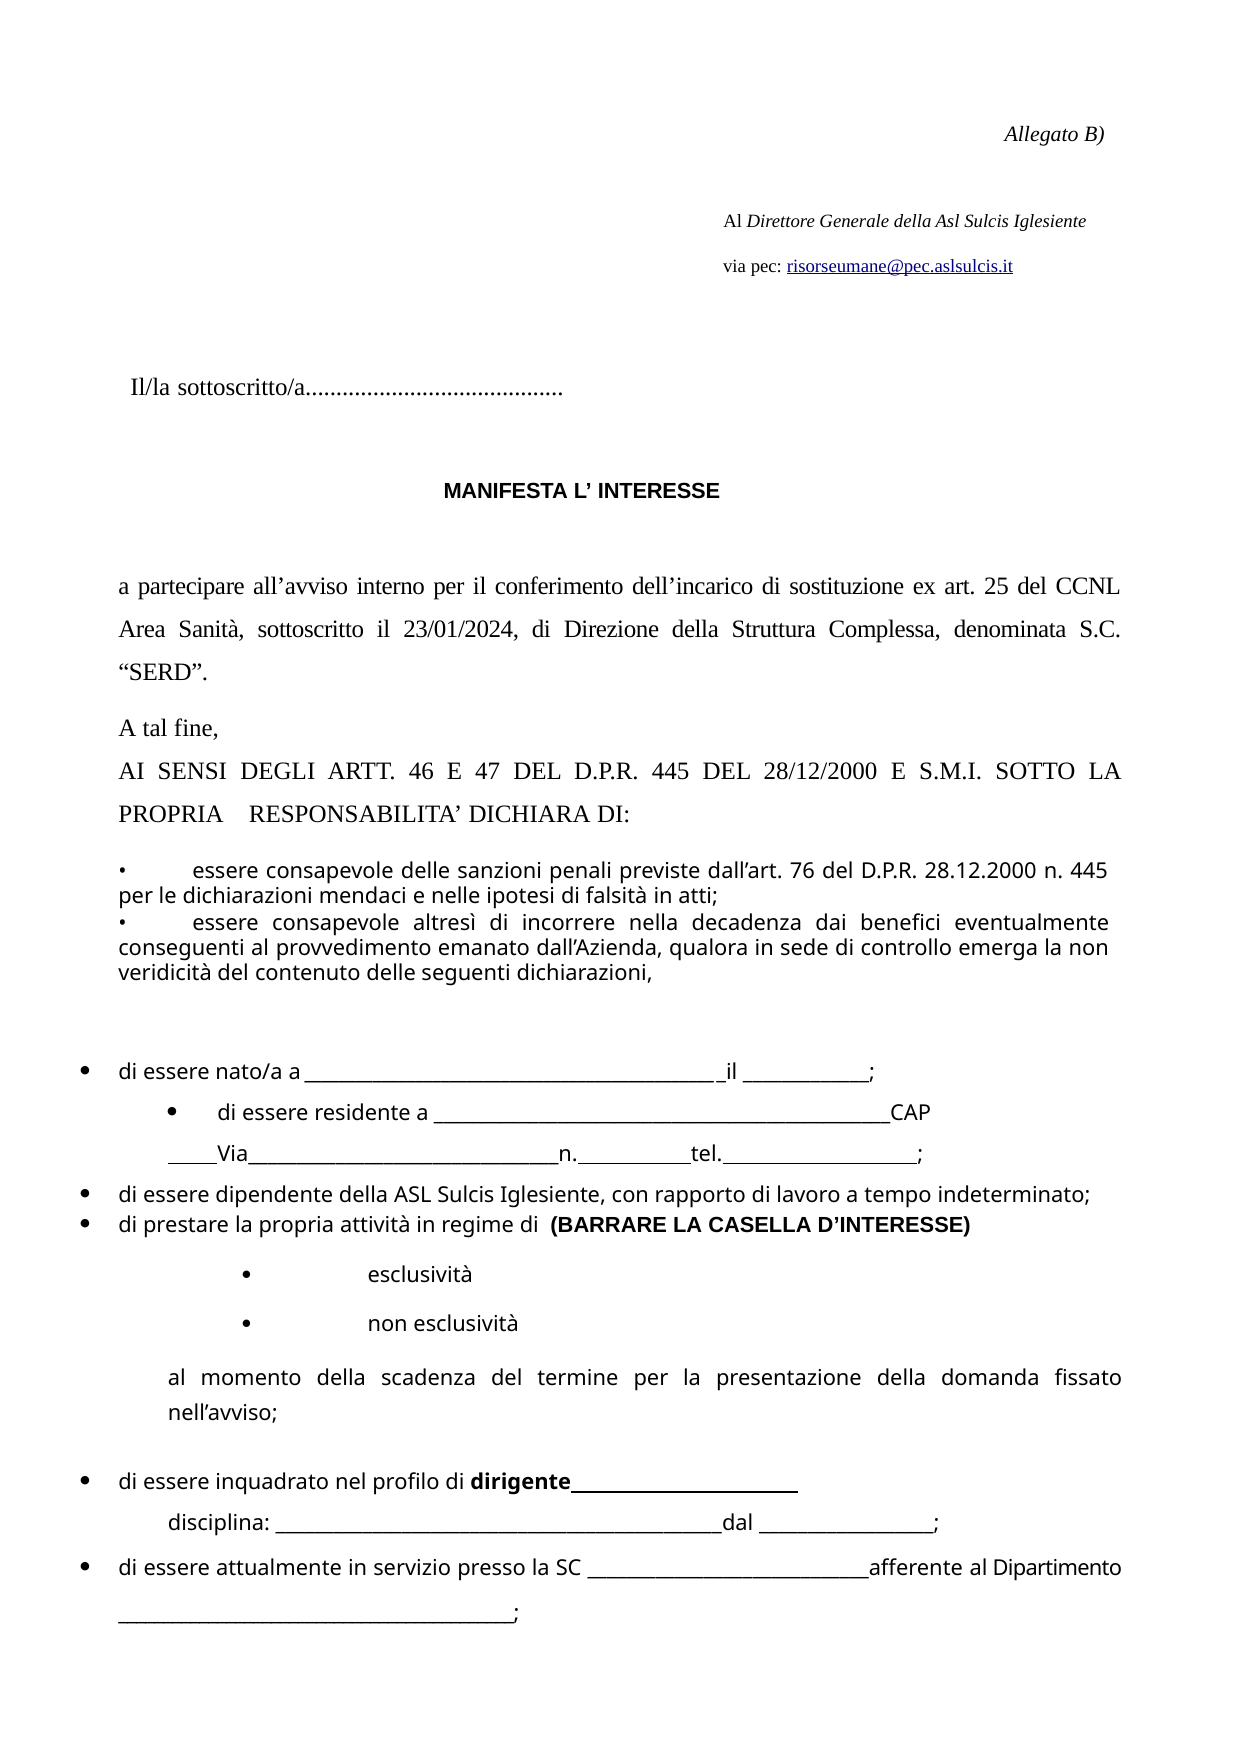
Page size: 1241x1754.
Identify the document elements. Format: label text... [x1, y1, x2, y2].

list essere consapevole altresì di incorrere nella decadenza dai benefici eventualmente conseguenti al provvedimento emanato dall’Azienda, qualora in sede di controllo emerga la non veridicità del contenuto delle seguenti dichiarazioni, [118, 910, 1110, 986]
list non esclusività [243, 1310, 1122, 1337]
list di essere nato/a a _________________________________________________il _____________; [81, 1056, 1122, 1086]
text via pec: risorseumane@pec.aslsulcis.it [118, 255, 1122, 276]
text A tal fine, [118, 713, 903, 742]
text disciplina: ______________________________________________dal __________________; [168, 1507, 1122, 1537]
list di prestare la propria attività in regime di (BARRARE LA CASELLA D’INTERESSE) [81, 1208, 1122, 1238]
text Allegato B) [118, 118, 1122, 147]
list di essere attualmente in servizio presso la SC _____________________________afferente al Dipartimento ____________________________________________; [81, 1552, 1122, 1627]
list essere consapevole delle sanzioni penali previste dall’art. 76 del D.P.R. 28.12.2000 n. 445 per le dichiarazioni mendaci e nelle ipotesi di falsità in atti; [118, 858, 1109, 909]
list di essere residente a ________________________________________________CAP Via________________________________n. tel. ; [168, 1097, 1085, 1168]
text a partecipare all’avviso interno per il conferimento dell’incarico di sostituzione ex art. 25 del CCNL Area Sanità, sottoscritto il 23/01/2024, di Direzione della Struttura Complessa, denominata S.C. “SERD”. [118, 571, 1122, 686]
text Al Direttore Generale della Asl Sulcis Iglesiente [118, 204, 1122, 233]
list di essere inquadrato nel profilo di dirigente [81, 1466, 1122, 1496]
list di essere dipendente della ASL Sulcis Iglesiente, con rapporto di lavoro a tempo indeterminato; [81, 1181, 1122, 1208]
list esclusività [243, 1261, 1122, 1287]
subtitle MANIFESTA L’ INTERESSE [118, 478, 750, 503]
text Il/la sottoscritto/a.......................................... [130, 372, 1122, 401]
text al momento della scadenza del termine per la presentazione della domanda fissato nell’avviso; [168, 1362, 1122, 1426]
text AI SENSI DEGLI ARTT. 46 E 47 DEL D.P.R. 445 DEL 28/12/2000 E S.M.I. SOTTO LA PROPRIA RESPONSABILITA’ DICHIARA DI: [118, 756, 1122, 828]
